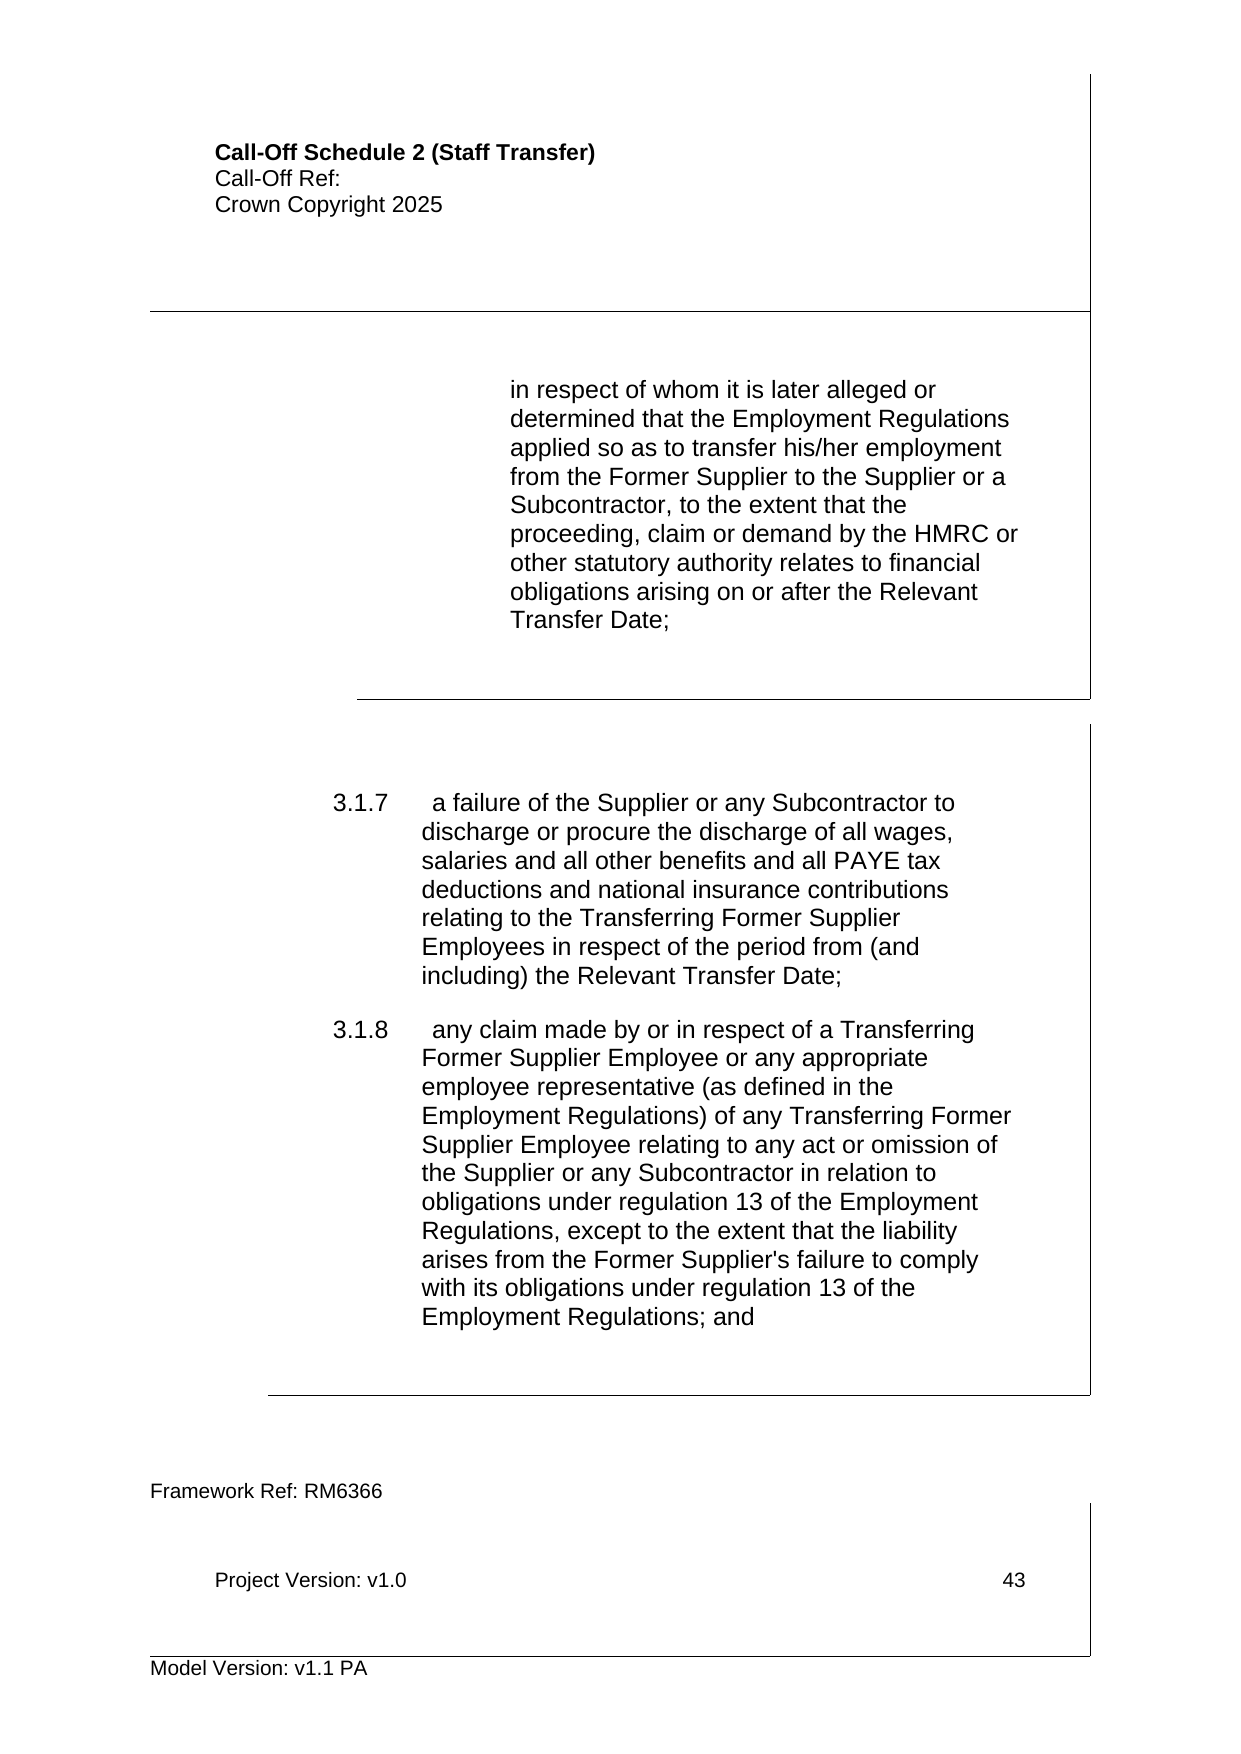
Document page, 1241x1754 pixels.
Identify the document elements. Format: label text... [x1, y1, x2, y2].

list in relation to any employee who is not a Transferring Former Supplier Employee, and in respect of whom it is later alleged or determined that the Employment Regulations applied so as to transfer his/her employment from the Former Supplier to the Supplier or a Subcontractor, to the extent that the proceeding, claim or demand by the HMRC or other statutory authority relates to financial obligations arising on or after the Relevant Transfer Date; [357, 311, 1090, 699]
list a failure of the Supplier or any Subcontractor to discharge or procure the discharge of all wages, salaries and all other benefits and all PAYE tax deductions and national insurance contributions relating to the Transferring Former Supplier Employees in respect of the period from (and including) the Relevant Transfer Date; [268, 724, 1090, 950]
list any claim made by or in respect of a Transferring Former Supplier Employee or any appropriate employee representative (as defined in the Employment Regulations) of any Transferring Former Supplier Employee relating to any act or omission of the Supplier or any Subcontractor in relation to obligations under regulation 13 of the Employment Regulations, except to the extent that the liability arises from the Former Supplier's failure to comply with its obligations under regulation 13 of the Employment Regulations; and [268, 950, 1090, 1395]
